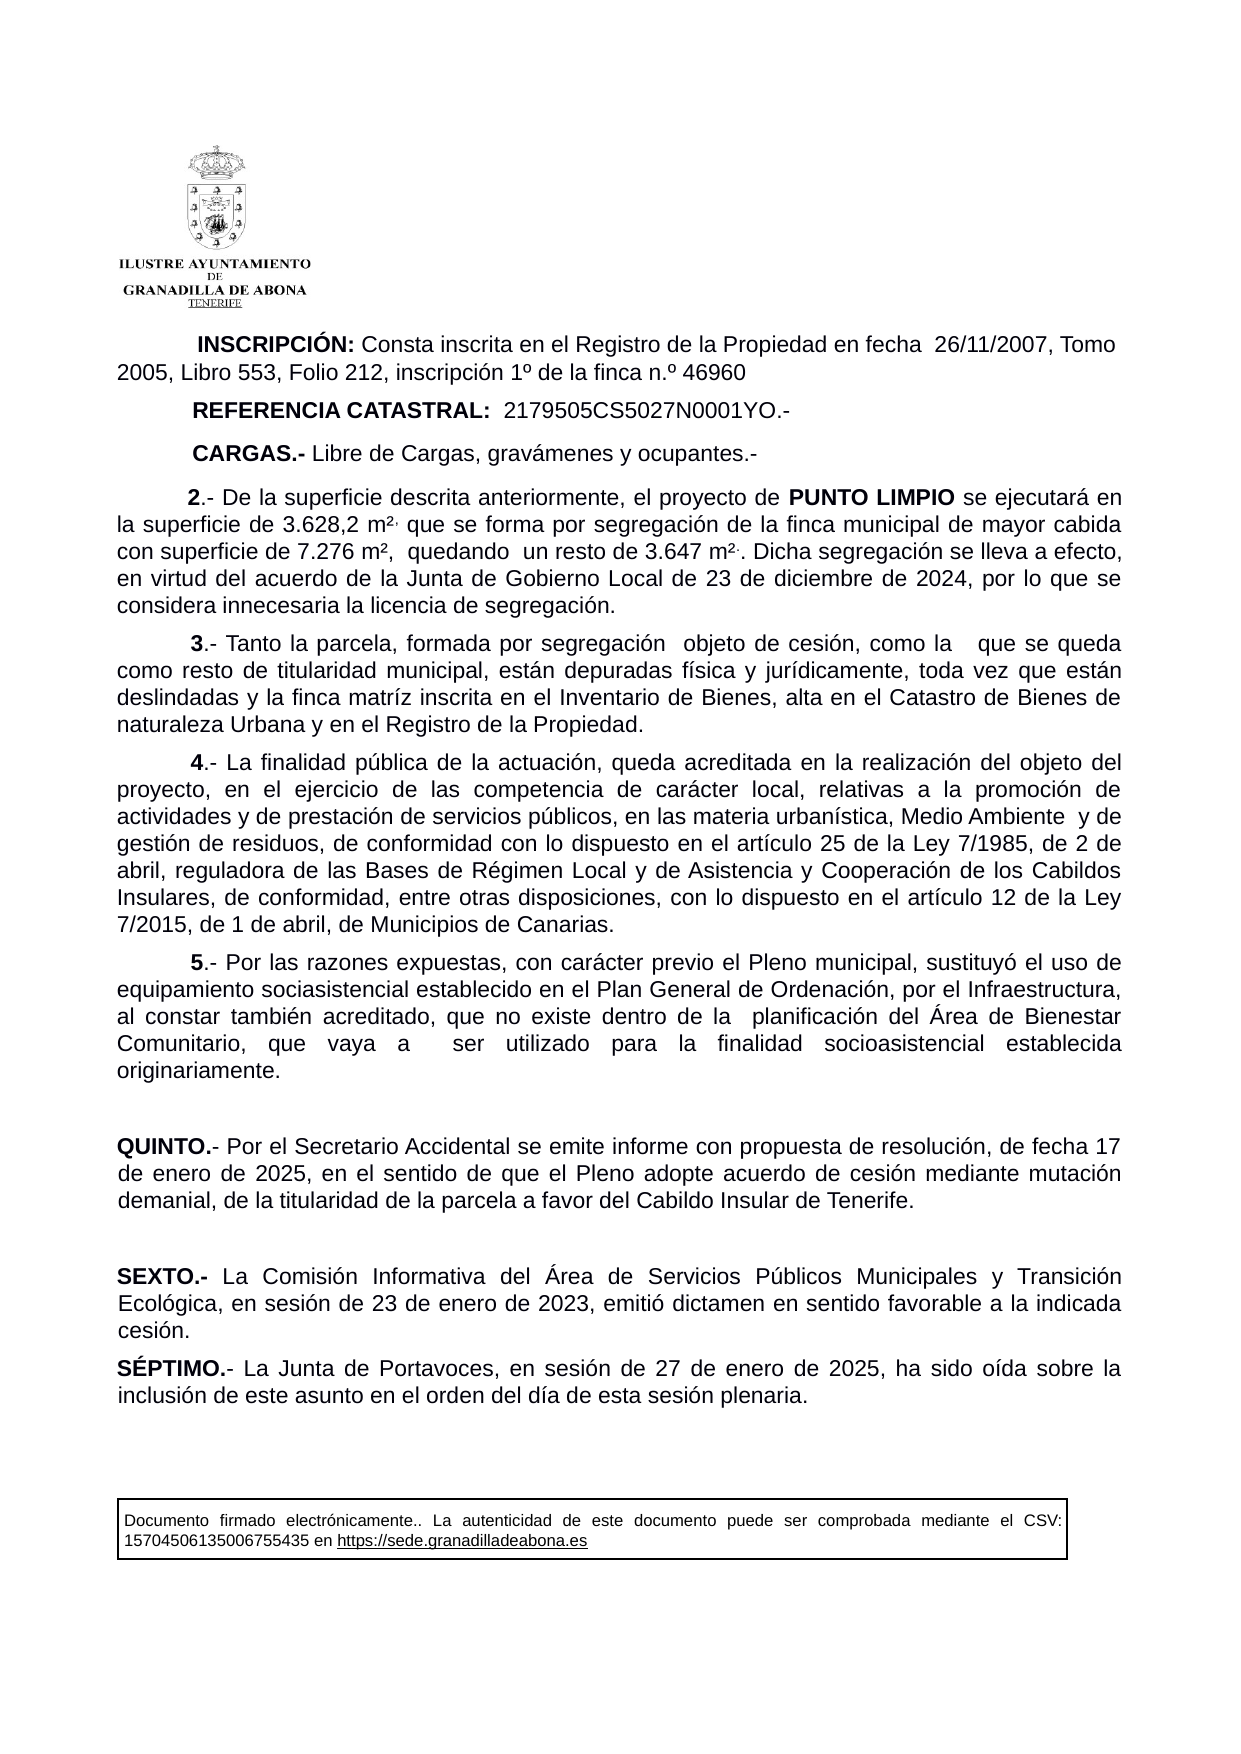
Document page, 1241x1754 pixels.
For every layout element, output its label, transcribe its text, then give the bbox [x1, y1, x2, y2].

text 2.- De la superficie descrita anteriormente, el proyecto de PUNTO LIMPIO se ejecutará en la superficie de 3.628,2 m², que se forma por segregación de la finca municipal de mayor cabida con superficie de 7.276 m², quedando un resto de 3.647 m².. Dicha segregación se lleva a efecto, en virtud del acuerdo de la Junta de Gobierno Local de 23 de diciembre de 2024, por lo que se considera innecesaria la licencia de segregación. [117, 484, 1123, 619]
text CARGAS.- Libre de Cargas, gravámenes y ocupantes.- [192, 440, 1123, 467]
text SEXTO.- La Comisión Informativa del Área de Servicios Públicos Municipales y Transición Ecológica, en sesión de 23 de enero de 2023, emitió dictamen en sentido favorable a la indicada cesión. [117, 1263, 1123, 1344]
text 3.- Tanto la parcela, formada por segregación objeto de cesión, como la que se queda como resto de titularidad municipal, están depuradas física y jurídicamente, toda vez que están deslindadas y la finca matríz inscrita en el Inventario de Bienes, alta en el Catastro de Bienes de naturaleza Urbana y en el Registro de la Propiedad. [117, 630, 1123, 737]
text 2005, Libro 553, Folio 212, inscripción 1º de la finca n.º 46960 [117, 359, 1123, 386]
text SÉPTIMO.- La Junta de Portavoces, en sesión de 27 de enero de 2025, ha sido oída sobre la inclusión de este asunto en el orden del día de esta sesión plenaria. [117, 1355, 1123, 1408]
text 5.- Por las razones expuestas, con carácter previo el Pleno municipal, sustituyó el uso de equipamiento sociasistencial establecido en el Plan General de Ordenación, por el Infraestructura, al constar también acreditado, que no existe dentro de la planificación del Área de Bienestar Comunitario, que vaya a ser utilizado para la finalidad socioasistencial establecida originariamente. [117, 948, 1123, 1083]
text QUINTO.- Por el Secretario Accidental se emite informe con propuesta de resolución, de fecha 17 de enero de 2025, en el sentido de que el Pleno adopte acuerdo de cesión mediante mutación demanial, de la titularidad de la parcela a favor del Cabildo Insular de Tenerife. [117, 1133, 1123, 1213]
text REFERENCIA CATASTRAL: 2179505CS5027N0001YO.- [192, 397, 1123, 423]
text INSCRIPCIÓN: Consta inscrita en el Registro de la Propiedad en fecha 26/11/2007, Tomo [118, 331, 1122, 357]
text 4.- La finalidad pública de la actuación, queda acreditada en la realización del objeto del proyecto, en el ejercicio de las competencia de carácter local, relativas a la promoción de actividades y de prestación de servicios públicos, en las materia urbanística, Medio Ambiente y de gestión de residuos, de conformidad con lo dispuesto en el artículo 25 de la Ley 7/1985, de 2 de abril, reguladora de las Bases de Régimen Local y de Asistencia y Cooperación de los Cabildos Insulares, de conformidad, entre otras disposiciones, con lo dispuesto en el artículo 12 de la Ley 7/2015, de 1 de abril, de Municipios de Canarias. [117, 748, 1123, 937]
